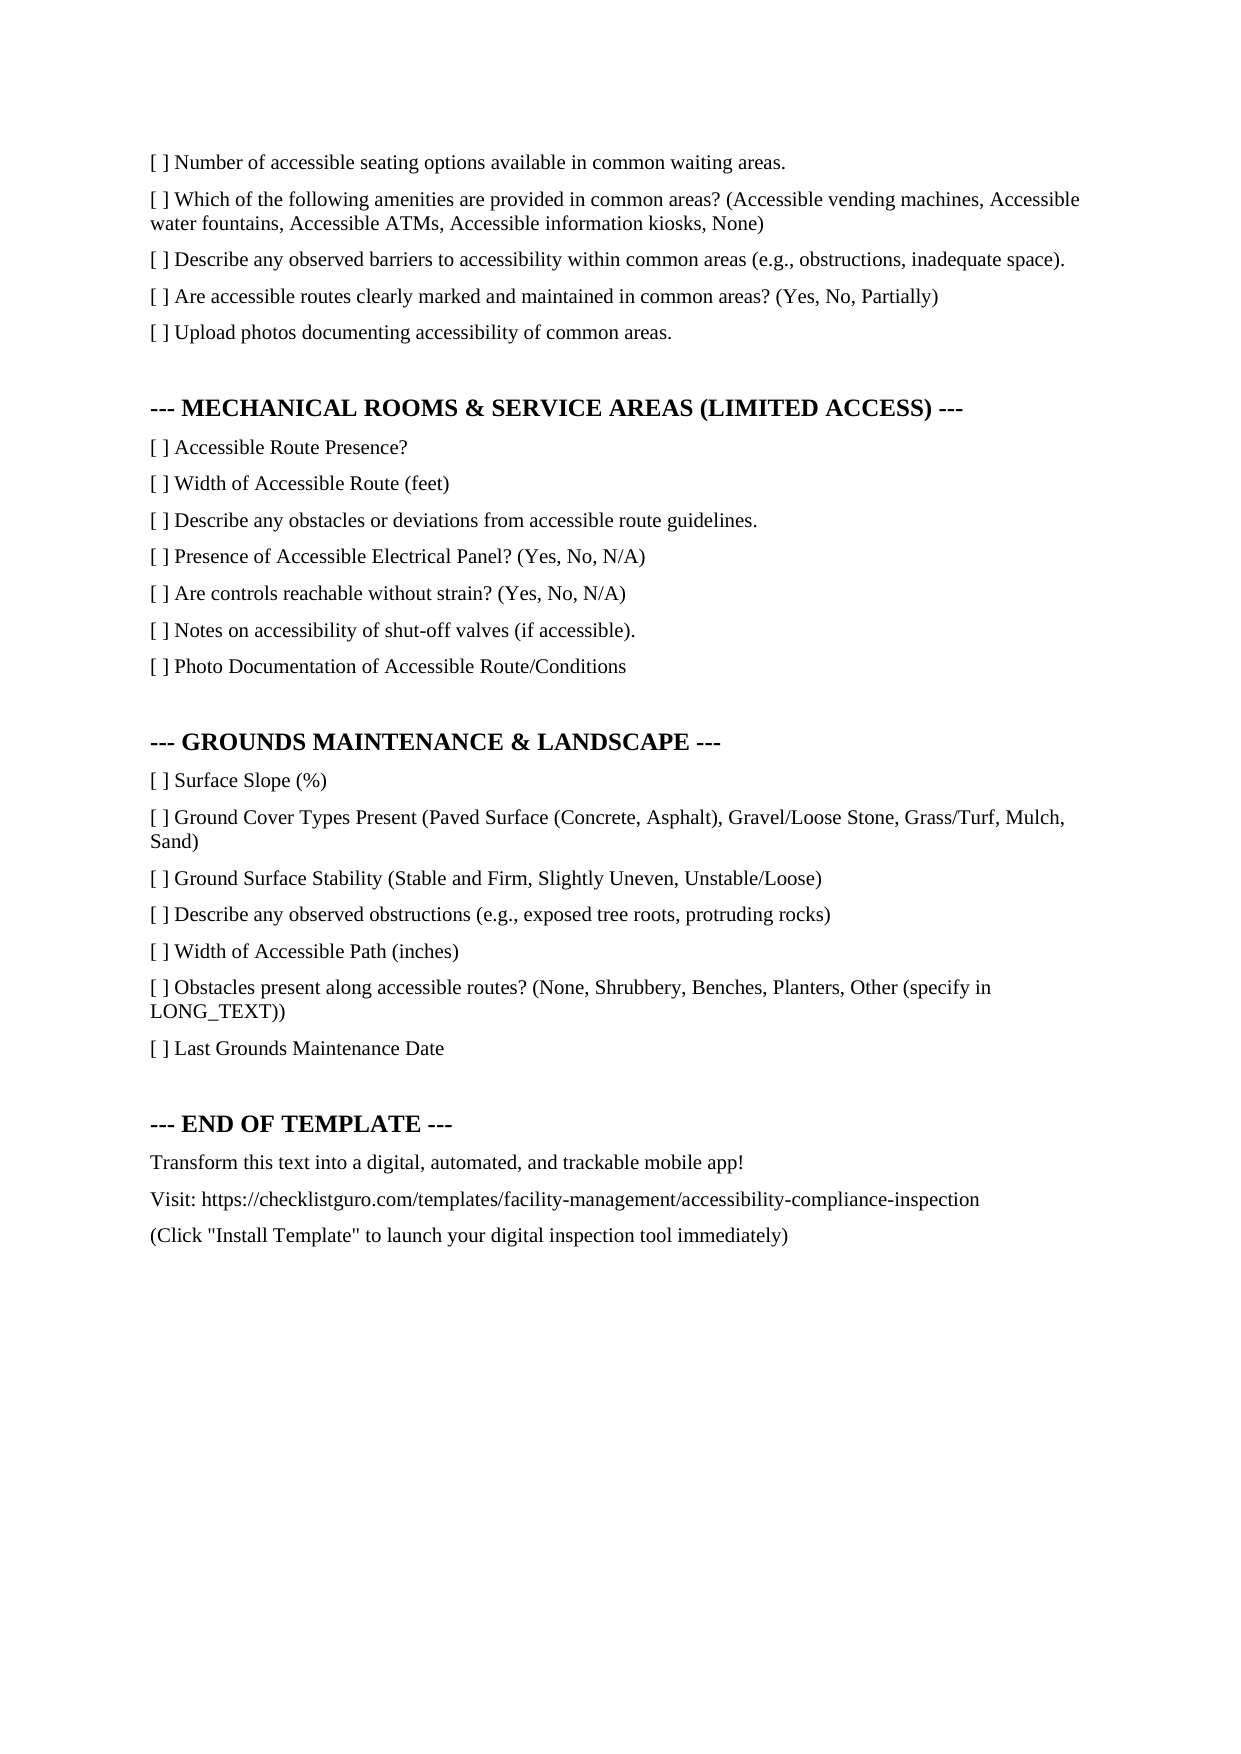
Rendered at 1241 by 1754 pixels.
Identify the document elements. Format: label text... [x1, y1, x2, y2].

text Visit: https://checklistguro.com/templates/facility-management/accessibility-compliance-inspection [150, 1187, 1090, 1211]
text [ ] Describe any observed obstructions (e.g., exposed tree roots, protruding rocks) [150, 902, 1090, 926]
text [ ] Upload photos documenting accessibility of common areas. [150, 320, 1090, 344]
text [ ] Describe any observed barriers to accessibility within common areas (e.g., obstructions, inadequate space). [150, 247, 1090, 271]
text [ ] Notes on accessibility of shut-off valves (if accessible). [150, 617, 1090, 642]
text [ ] Which of the following amenities are provided in common areas? (Accessible vending machines, Accessible water fountains, Accessible ATMs, Accessible information kiosks, None) [150, 187, 1090, 235]
text [ ] Obstacles present along accessible routes? (None, Shrubbery, Benches, Planters, Other (specify in LONG_TEXT)) [150, 975, 1090, 1023]
text [ ] Describe any obstacles or deviations from accessible route guidelines. [150, 508, 1090, 532]
text [ ] Presence of Accessible Electrical Panel? (Yes, No, N/A) [150, 544, 1090, 568]
text [ ] Number of accessible seating options available in common waiting areas. [150, 150, 1090, 174]
text --- MECHANICAL ROOMS & SERVICE AREAS (LIMITED ACCESS) --- [150, 393, 1090, 422]
text [ ] Photo Documentation of Accessible Route/Conditions [150, 654, 1090, 678]
text [ ] Are controls reachable without strain? (Yes, No, N/A) [150, 581, 1090, 605]
text Transform this text into a digital, automated, and trackable mobile app! [150, 1150, 1090, 1174]
text --- END OF TEMPLATE --- [150, 1109, 1090, 1138]
text [ ] Accessible Route Presence? [150, 435, 1090, 459]
text --- GROUNDS MAINTENANCE & LANDSCAPE --- [150, 727, 1090, 756]
text [ ] Width of Accessible Path (inches) [150, 939, 1090, 963]
text [ ] Ground Cover Types Present (Paved Surface (Concrete, Asphalt), Gravel/Loose Stone, Grass/Turf, Mulch, Sand) [150, 805, 1090, 853]
text [ ] Surface Slope (%) [150, 768, 1090, 792]
text [ ] Width of Accessible Route (feet) [150, 471, 1090, 495]
text [ ] Last Grounds Maintenance Date [150, 1036, 1090, 1060]
text [ ] Ground Surface Stability (Stable and Firm, Slightly Uneven, Unstable/Loose) [150, 866, 1090, 890]
text [ ] Are accessible routes clearly marked and maintained in common areas? (Yes, No, Partially) [150, 284, 1090, 308]
text (Click "Install Template" to launch your digital inspection tool immediately) [150, 1223, 1090, 1247]
